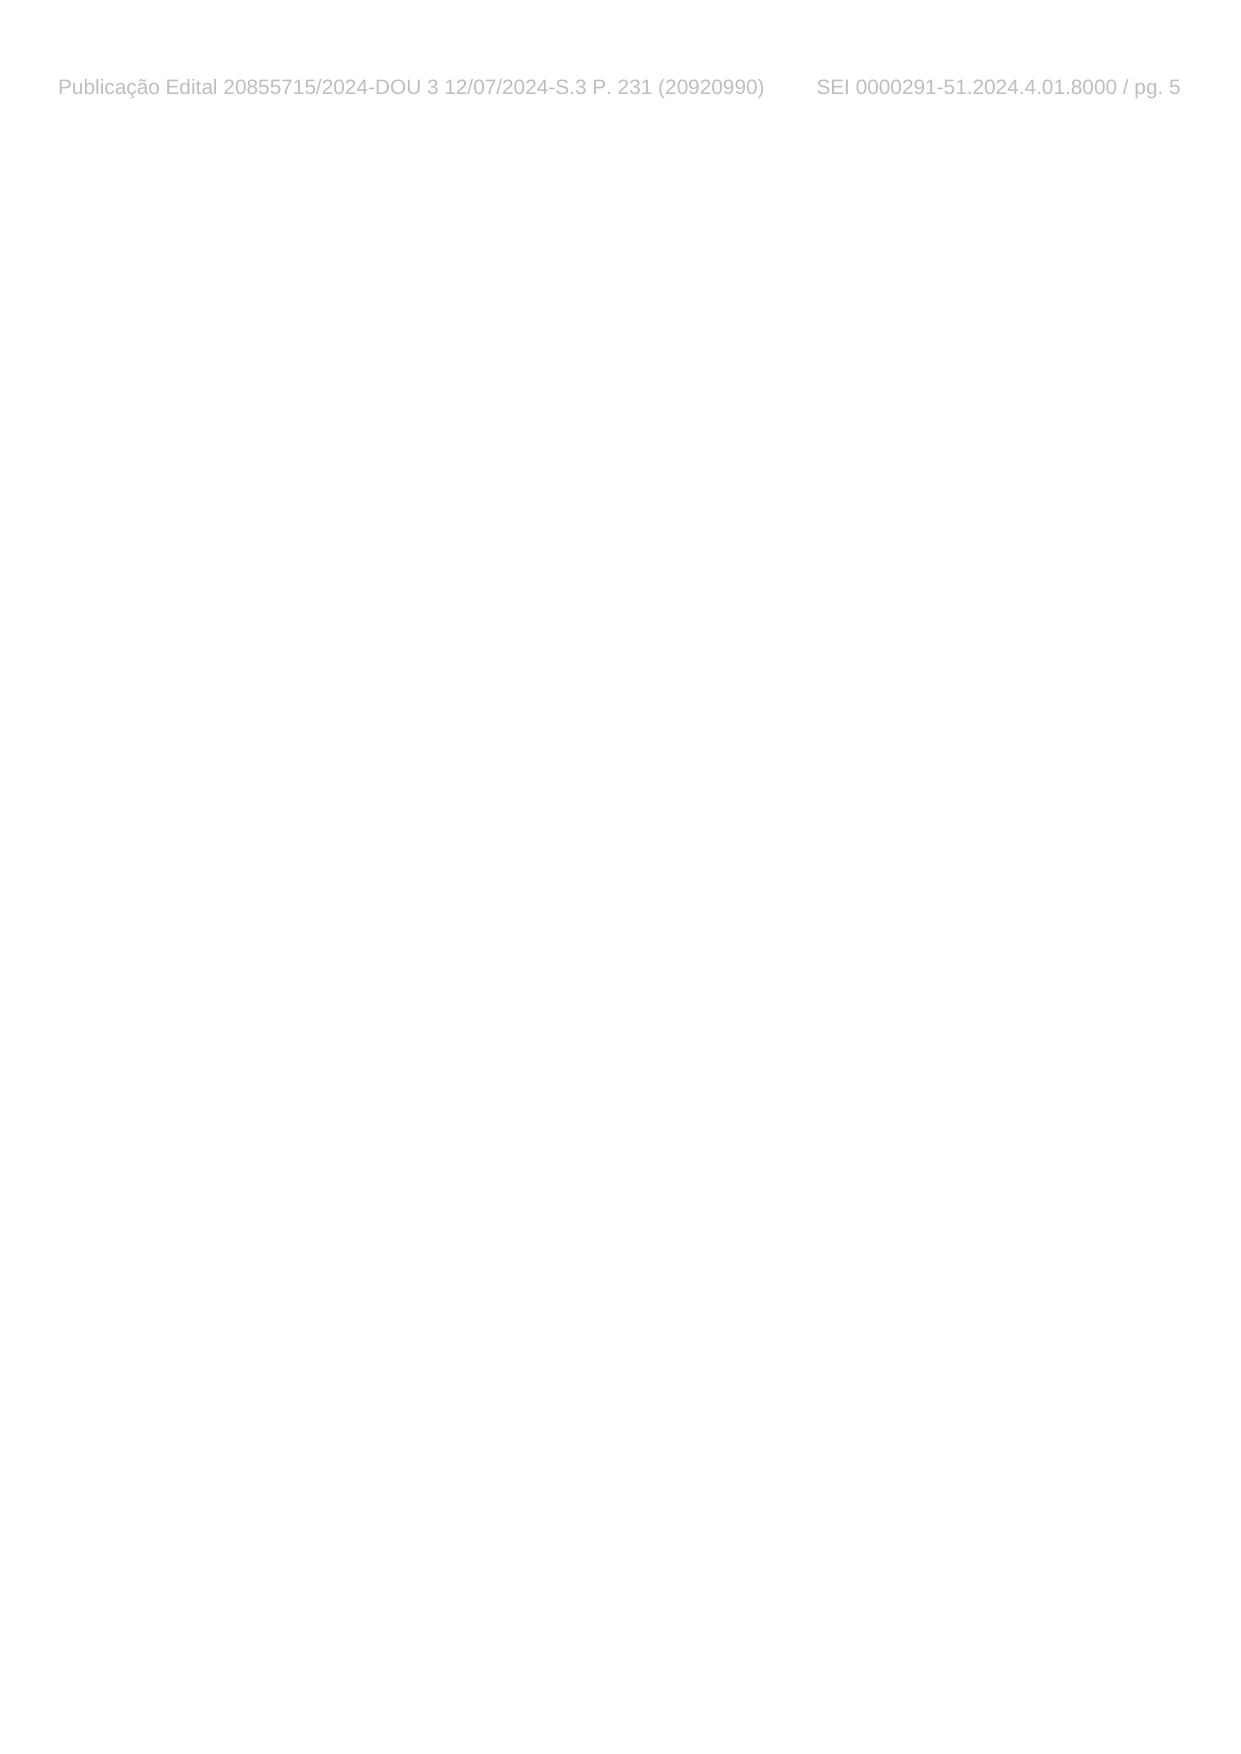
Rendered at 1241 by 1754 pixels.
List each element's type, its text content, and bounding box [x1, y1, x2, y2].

text Publicação Edital 20855715/2024-DOU 3 12/07/2024-S.3 P. 231 (20920990) SEI 0000291-51.2024.4.01.8000 / pg. 5 [58, 75, 1182, 99]
